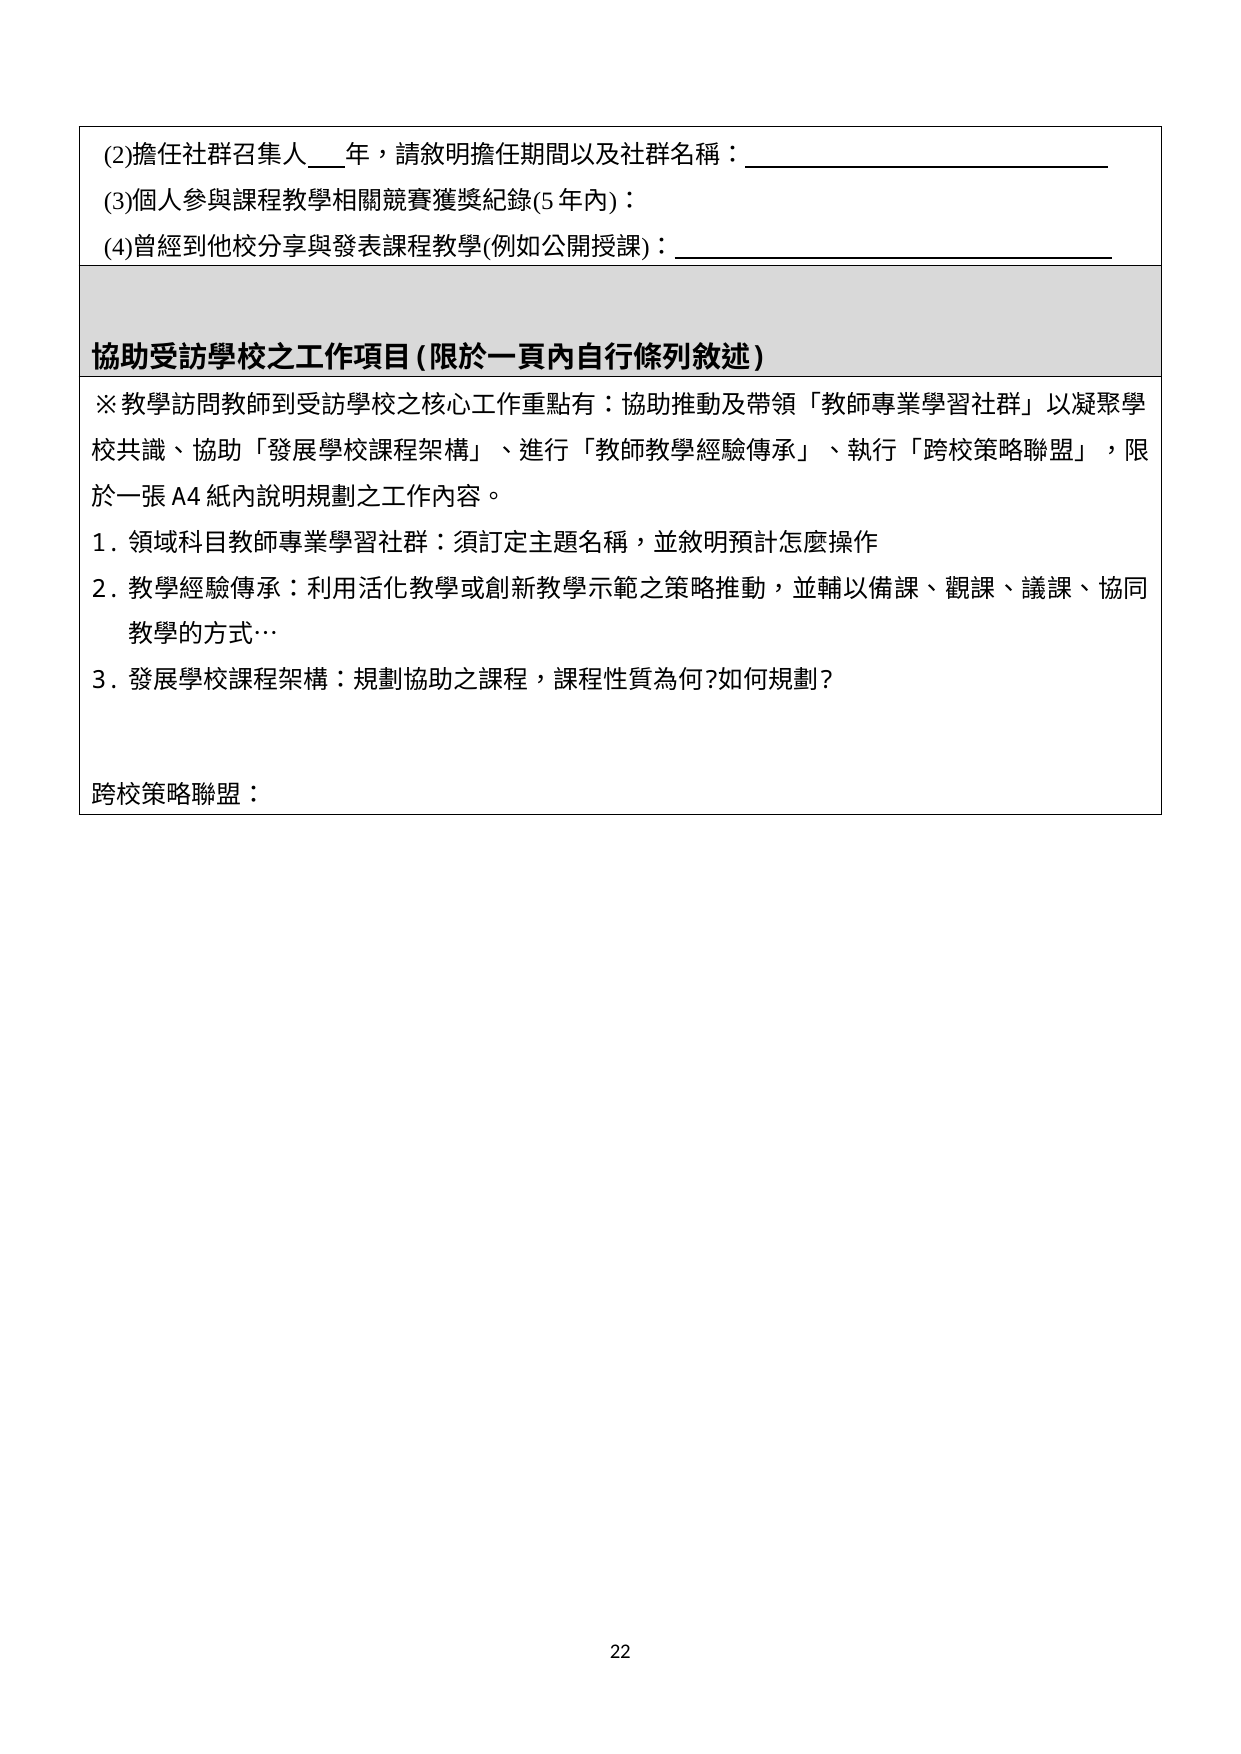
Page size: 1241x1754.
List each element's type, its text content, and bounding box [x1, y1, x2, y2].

table_cell (2)擔任社群召集人 年，請敘明擔任期間以及社群名稱： (3)個人參與課程教學相關競賽獲獎紀錄(5年內)： (4)曾經到他校分享與發表課程教學(例如公開授課)： [80, 127, 1161, 264]
table_cell 協助受訪學校之工作項目(限於一頁內自行條列敘述) [80, 266, 1161, 376]
table_cell ※教學訪問教師到受訪學校之核心工作重點有：協助推動及帶領「教師專業學習社群」以凝聚學校共識、協助「發展學校課程架構」、進行「教師教學經驗傳承」、執行「跨校策略聯盟」，限於一張A4紙內說明規劃之工作內容。 領域科目教師專業學習社群：須訂定主題名稱，並敘明預計怎麼操作 教學經驗傳承：利用活化教學或創新教學示範之策略推動，並輔以備課、觀課、議課、協同教學的方式… 發展學校課程架構：規劃協助之課程，課程性質為何?如何規劃? 跨校策略聯盟： [80, 377, 1161, 813]
